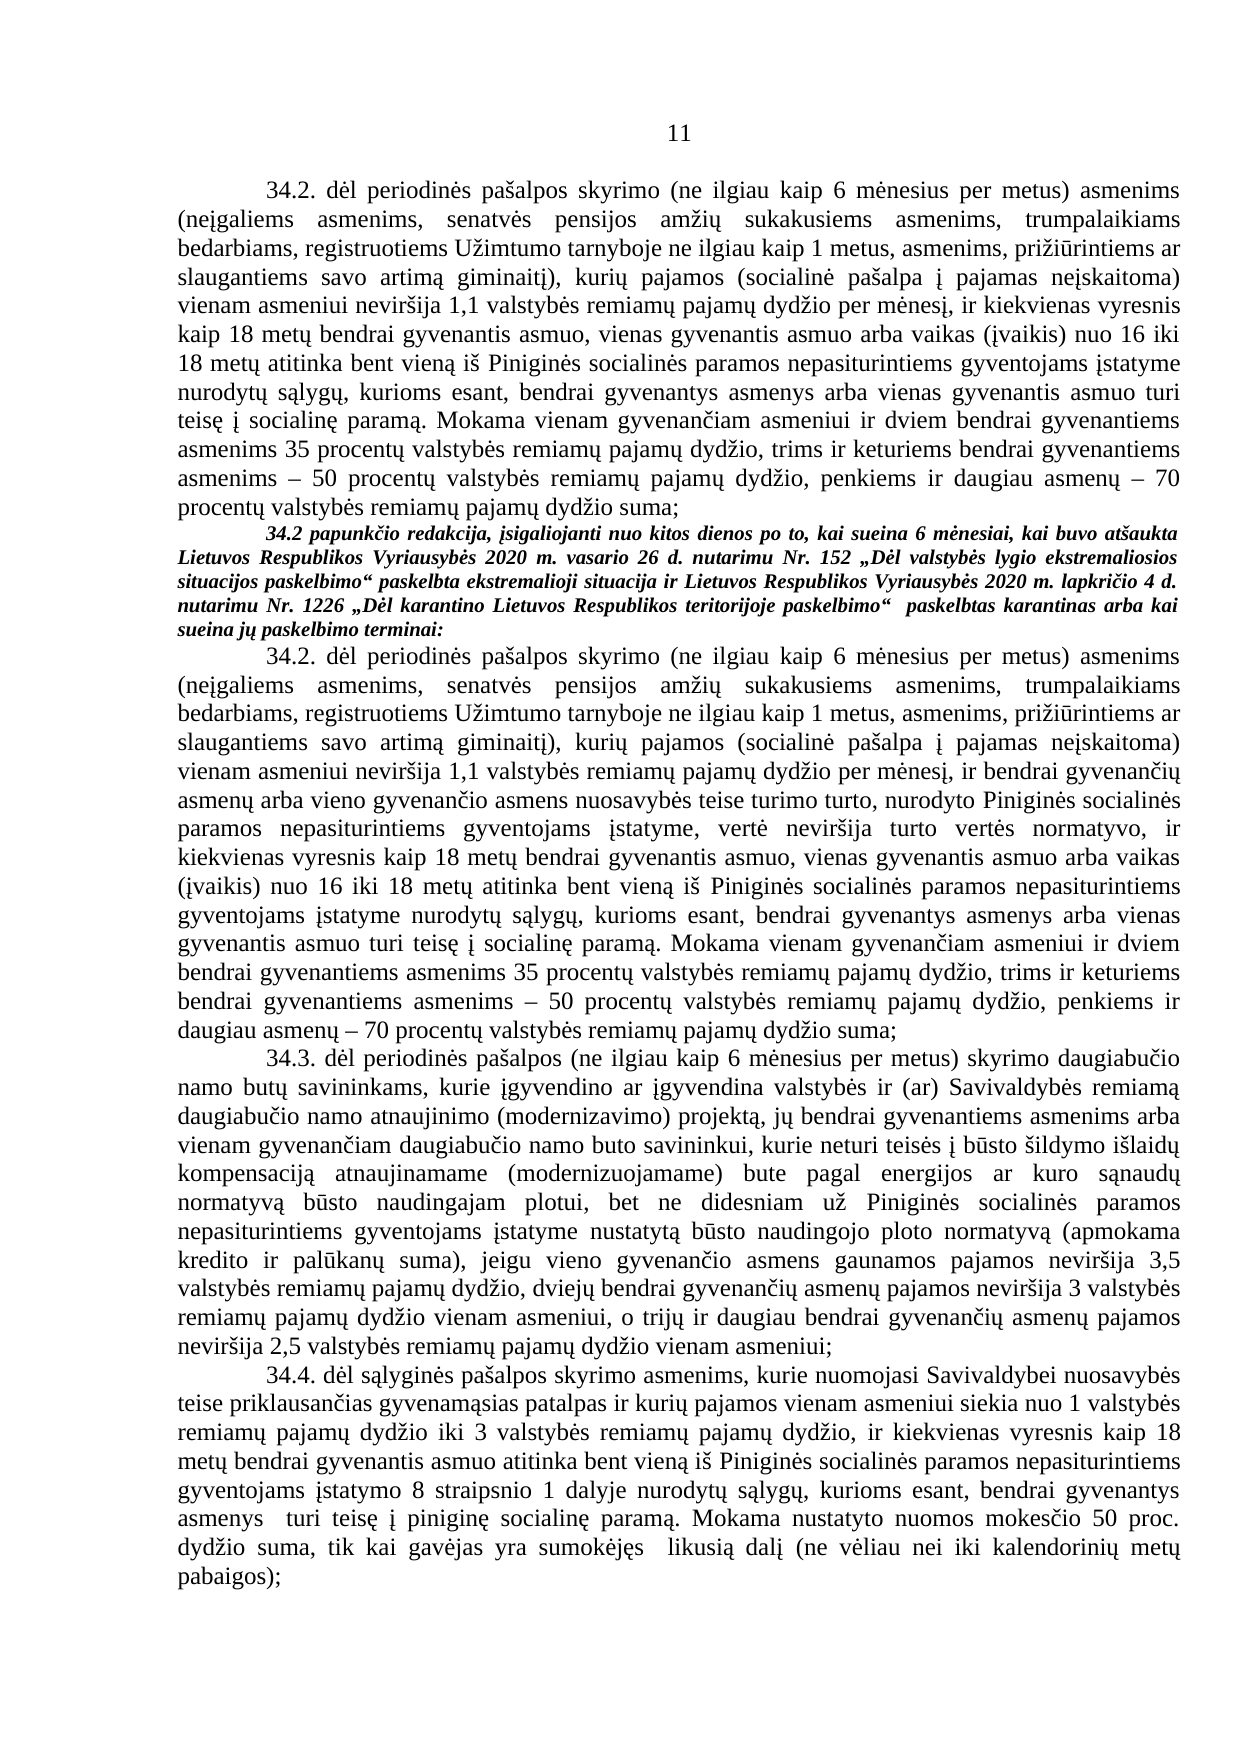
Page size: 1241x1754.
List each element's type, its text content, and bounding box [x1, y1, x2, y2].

text 34.2 papunkčio redakcija, įsigaliojanti nuo kitos dienos po to, kai sueina 6 mėnesiai, kai buvo atšaukta Lietuvos Respublikos Vyriausybės 2020 m. vasario 26 d. nutarimu Nr. 152 „Dėl valstybės lygio ekstremaliosios situacijos paskelbimo“ paskelbta ekstremalioji situacija ir Lietuvos Respublikos Vyriausybės 2020 m. lapkričio 4 d. nutarimu Nr. 1226 „Dėl karantino Lietuvos Respublikos teritorijoje paskelbimo“ paskelbtas karantinas arba kai sueina jų paskelbimo terminai: [177, 521, 1181, 641]
text 34.2. dėl periodinės pašalpos skyrimo (ne ilgiau kaip 6 mėnesius per metus) asmenims (neįgaliems asmenims, senatvės pensijos amžių sukakusiems asmenims, trumpalaikiams bedarbiams, registruotiems Užimtumo tarnyboje ne ilgiau kaip 1 metus, asmenims, prižiūrintiems ar slaugantiems savo artimą giminaitį), kurių pajamos (socialinė pašalpa į pajamas neįskaitoma) vienam asmeniui neviršija 1,1 valstybės remiamų pajamų dydžio per mėnesį, ir kiekvienas vyresnis kaip 18 metų bendrai gyvenantis asmuo, vienas gyvenantis asmuo arba vaikas (įvaikis) nuo 16 iki 18 metų atitinka bent vieną iš Piniginės socialinės paramos nepasiturintiems gyventojams įstatyme nurodytų sąlygų, kurioms esant, bendrai gyvenantys asmenys arba vienas gyvenantis asmuo turi teisę į socialinę paramą. Mokama vienam gyvenančiam asmeniui ir dviem bendrai gyvenantiems asmenims 35 procentų valstybės remiamų pajamų dydžio, trims ir keturiems bendrai gyvenantiems asmenims – 50 procentų valstybės remiamų pajamų dydžio, penkiems ir daugiau asmenų – 70 procentų valstybės remiamų pajamų dydžio suma; [177, 176, 1181, 521]
text 34.3. dėl periodinės pašalpos (ne ilgiau kaip 6 mėnesius per metus) skyrimo daugiabučio namo butų savininkams, kurie įgyvendino ar įgyvendina valstybės ir (ar) Savivaldybės remiamą daugiabučio namo atnaujinimo (modernizavimo) projektą, jų bendrai gyvenantiems asmenims arba vienam gyvenančiam daugiabučio namo buto savininkui, kurie neturi teisės į būsto šildymo išlaidų kompensaciją atnaujinamame (modernizuojamame) bute pagal energijos ar kuro sąnaudų normatyvą būsto naudingajam plotui, bet ne didesniam už Piniginės socialinės paramos nepasiturintiems gyventojams įstatyme nustatytą būsto naudingojo ploto normatyvą (apmokama kredito ir palūkanų suma), jeigu vieno gyvenančio asmens gaunamos pajamos neviršija 3,5 valstybės remiamų pajamų dydžio, dviejų bendrai gyvenančių asmenų pajamos neviršija 3 valstybės remiamų pajamų dydžio vienam asmeniui, o trijų ir daugiau bendrai gyvenančių asmenų pajamos neviršija 2,5 valstybės remiamų pajamų dydžio vienam asmeniui; [177, 1043, 1181, 1360]
text 34.2. dėl periodinės pašalpos skyrimo (ne ilgiau kaip 6 mėnesius per metus) asmenims (neįgaliems asmenims, senatvės pensijos amžių sukakusiems asmenims, trumpalaikiams bedarbiams, registruotiems Užimtumo tarnyboje ne ilgiau kaip 1 metus, asmenims, prižiūrintiems ar slaugantiems savo artimą giminaitį), kurių pajamos (socialinė pašalpa į pajamas neįskaitoma) vienam asmeniui neviršija 1,1 valstybės remiamų pajamų dydžio per mėnesį, ir bendrai gyvenančių asmenų arba vieno gyvenančio asmens nuosavybės teise turimo turto, nurodyto Piniginės socialinės paramos nepasiturintiems gyventojams įstatyme, vertė neviršija turto vertės normatyvo, ir kiekvienas vyresnis kaip 18 metų bendrai gyvenantis asmuo, vienas gyvenantis asmuo arba vaikas (įvaikis) nuo 16 iki 18 metų atitinka bent vieną iš Piniginės socialinės paramos nepasiturintiems gyventojams įstatyme nurodytų sąlygų, kurioms esant, bendrai gyvenantys asmenys arba vienas gyvenantis asmuo turi teisę į socialinę paramą. Mokama vienam gyvenančiam asmeniui ir dviem bendrai gyvenantiems asmenims 35 procentų valstybės remiamų pajamų dydžio, trims ir keturiems bendrai gyvenantiems asmenims – 50 procentų valstybės remiamų pajamų dydžio, penkiems ir daugiau asmenų – 70 procentų valstybės remiamų pajamų dydžio suma; [177, 641, 1181, 1043]
text 34.4. dėl sąlyginės pašalpos skyrimo asmenims, kurie nuomojasi Savivaldybei nuosavybės teise priklausančias gyvenamąsias patalpas ir kurių pajamos vienam asmeniui siekia nuo 1 valstybės remiamų pajamų dydžio iki 3 valstybės remiamų pajamų dydžio, ir kiekvienas vyresnis kaip 18 metų bendrai gyvenantis asmuo atitinka bent vieną iš Piniginės socialinės paramos nepasiturintiems gyventojams įstatymo 8 straipsnio 1 dalyje nurodytų sąlygų, kurioms esant, bendrai gyvenantys asmenys turi teisę į piniginę socialinę paramą. Mokama nustatyto nuomos mokesčio 50 proc. dydžio suma, tik kai gavėjas yra sumokėjęs likusią dalį (ne vėliau nei iki kalendorinių metų pabaigos); [177, 1360, 1181, 1590]
